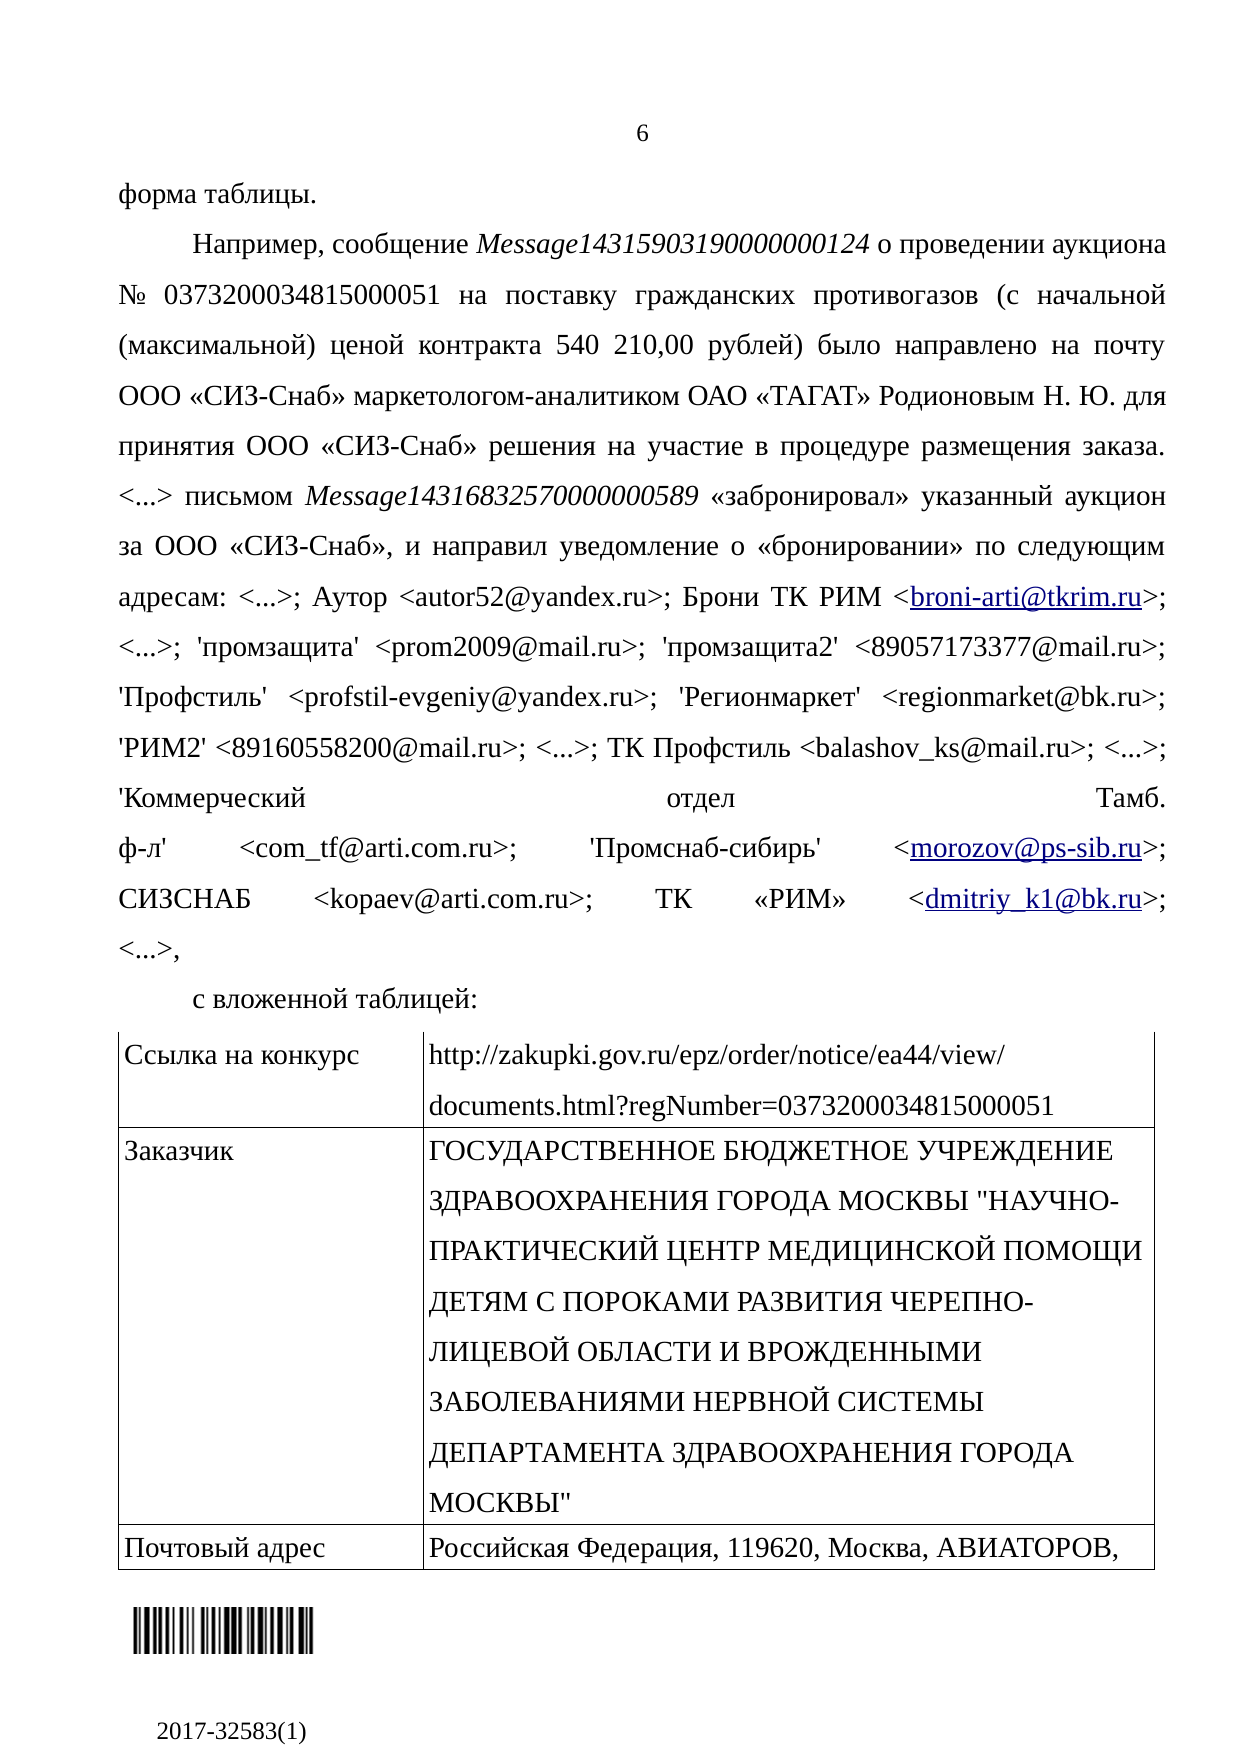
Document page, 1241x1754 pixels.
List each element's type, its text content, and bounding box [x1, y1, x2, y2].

text Например, сообщение Message14315903190000000124 о проведении аукциона № 0373200034815000051 на поставку гражданских противогазов (с начальной (максимальной) ценой контракта 540 210,00 рублей) было направлено на почту ООО «СИЗ-Снаб» маркетологом-аналитиком ОАО «ТАГАТ» Родионовым Н. Ю. для принятия ООО «СИЗ-Снаб» решения на участие в процедуре размещения заказа. <...> письмом Message14316832570000000589 «забронировал» указанный аукцион за ООО «СИЗ-Снаб», и направил уведомление о «бронировании» по следующим адресам: <...>; Аутор <autor52@yandex.ru>; Брони ТК РИМ <broni-arti@tkrim.ru>; <...>; 'промзащита' <prom2009@mail.ru>; 'промзащита2' <89057173377@mail.ru>; 'Профстиль' <profstil-evgeniy@yandex.ru>; 'Регионмаркет' <regionmarket@bk.ru>; 'РИМ2' <89160558200@mail.ru>; <...>; ТК Профстиль <balashov_ks@mail.ru>; <...>; 'Коммерческий отдел Тамб. ф-л' <com_tf@arti.com.ru>; 'Промснаб-сибирь' <morozov@ps-sib.ru>; СИЗСНАБ <kopaev@arti.com.ru>; ТК «РИМ» <dmitriy_k1@bk.ru>; <...>, [118, 227, 1167, 964]
table_header Ссылка на конкурс [119, 1032, 423, 1127]
table_cell Российская Федерация, 119620, Москва, АВИАТОРОВ, [424, 1525, 1154, 1569]
table_cell Заказчик [119, 1128, 423, 1524]
table_cell Почтовый адрес [119, 1525, 423, 1569]
text с вложенной таблицей: [118, 981, 1167, 1015]
table_cell ГОСУДАРСТВЕННОЕ БЮДЖЕТНОЕ УЧРЕЖДЕНИЕ ЗДРАВООХРАНЕНИЯ ГОРОДА МОСКВЫ "НАУЧНО-ПРАКТИЧЕСКИЙ ЦЕНТР МЕДИЦИНСКОЙ ПОМОЩИ ДЕТЯМ С ПОРОКАМИ РАЗВИТИЯ ЧЕРЕПНО-ЛИЦЕВОЙ ОБЛАСТИ И ВРОЖДЕННЫМИ ЗАБОЛЕВАНИЯМИ НЕРВНОЙ СИСТЕМЫ ДЕПАРТАМЕНТА ЗДРАВООХРАНЕНИЯ ГОРОДА МОСКВЫ" [424, 1128, 1154, 1524]
table_header http://zakupki.gov.ru/epz/order/notice/ea44/view/documents.html?regNumber=0373200034815000051 [424, 1032, 1154, 1127]
picture [118, 1607, 331, 1654]
text форма таблицы. [118, 176, 1167, 210]
